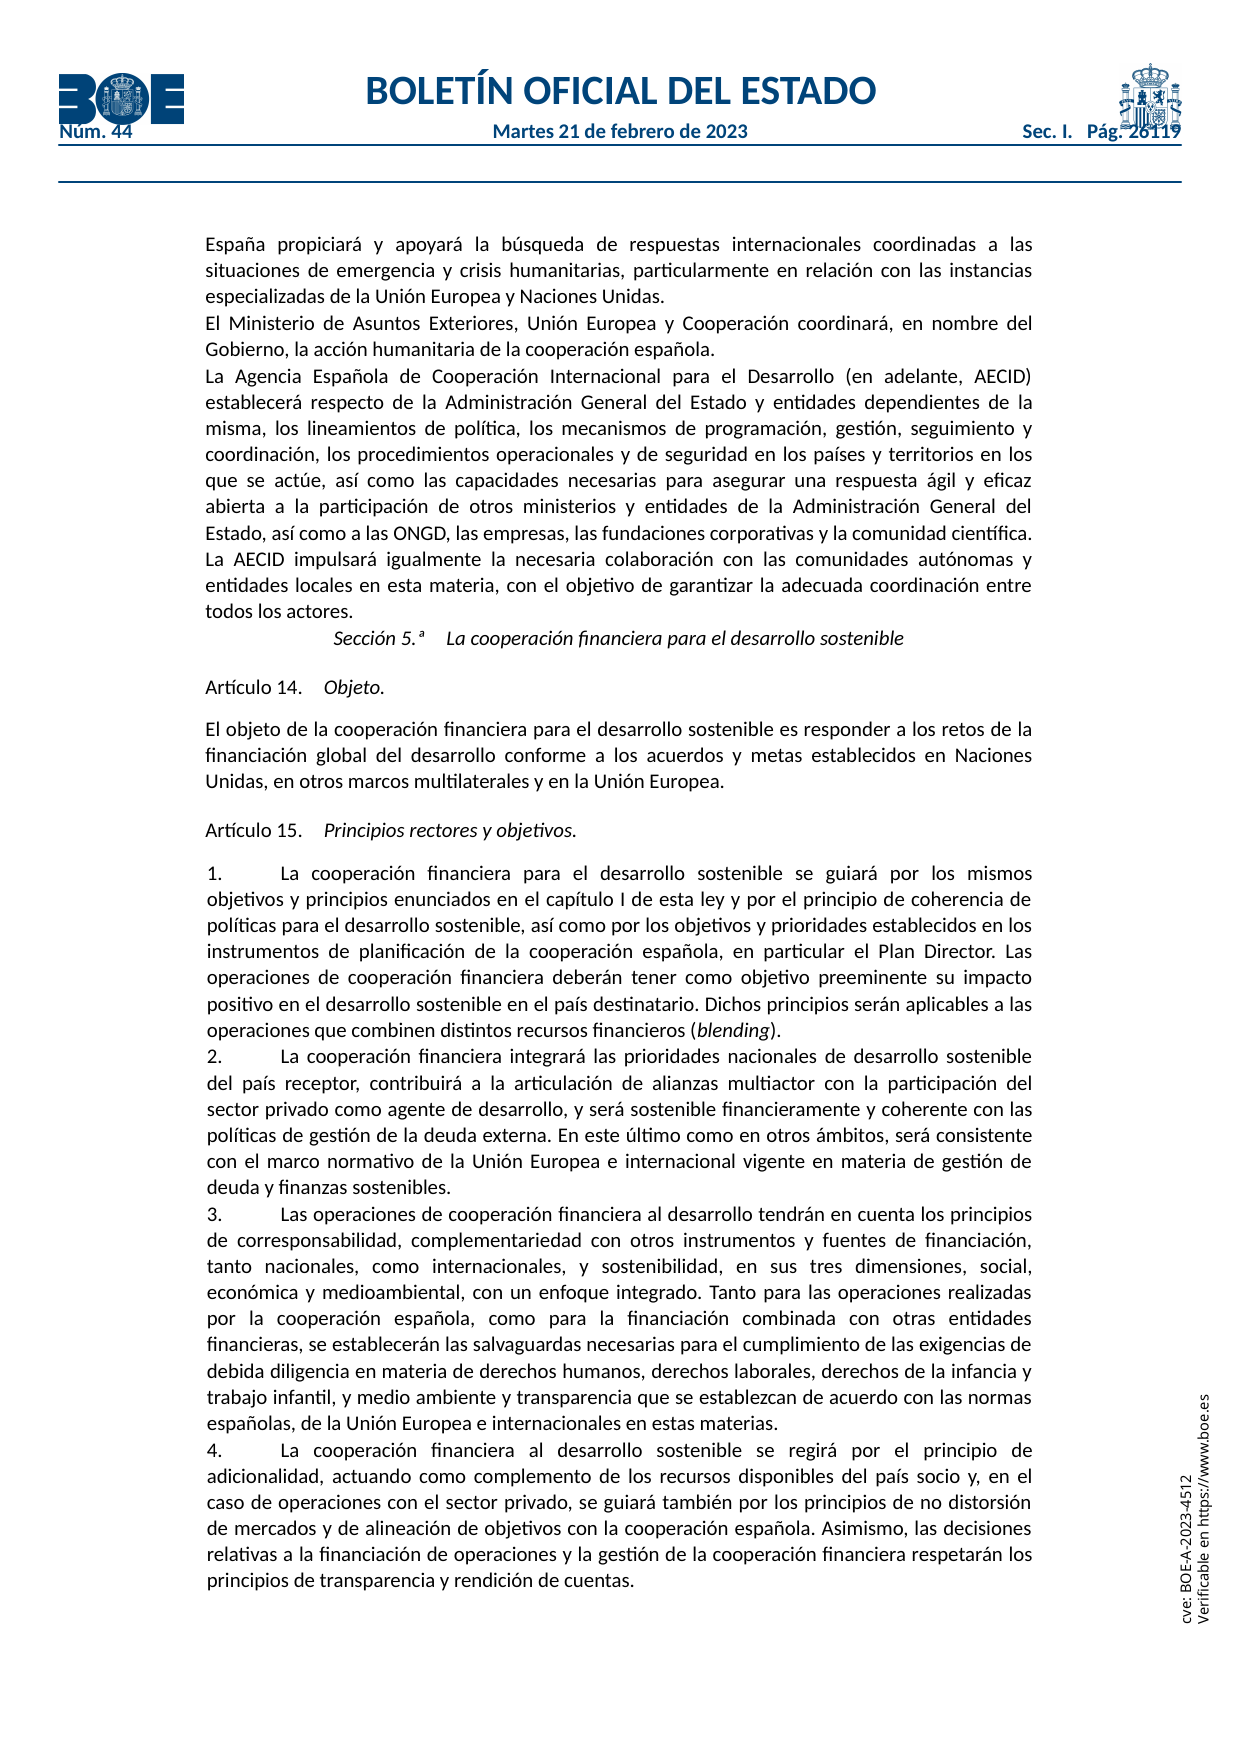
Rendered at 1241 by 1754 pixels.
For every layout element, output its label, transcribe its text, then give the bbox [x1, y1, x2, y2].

text España propiciará y apoyará la búsqueda de respuestas internacionales coordinadas a las situaciones de emergencia y crisis humanitarias, particularmente en relación con las instancias especializadas de la Unión Europea y Naciones Unidas. [205, 231, 1034, 309]
text Sección 5.ª La cooperación financiera para el desarrollo sostenible [207, 625, 1033, 651]
list La cooperación financiera integrará las prioridades nacionales de desarrollo sostenible del país receptor, contribuirá a la articulación de alianzas multiactor con la participación del sector privado como agente de desarrollo, y será sostenible financieramente y coherente con las políticas de gestión de la deuda externa. En este último como en otros ámbitos, será consistente con el marco normativo de la Unión Europea e internacional vigente en materia de gestión de deuda y finanzas sostenibles. [207, 1043, 1034, 1200]
text El Ministerio de Asuntos Exteriores, Unión Europea y Cooperación coordinará, en nombre del Gobierno, la acción humanitaria de la cooperación española. [205, 310, 1034, 362]
text El objeto de la cooperación financiera para el desarrollo sostenible es responder a los retos de la financiación global del desarrollo conforme a los acuerdos y metas establecidos en Naciones Unidas, en otros marcos multilaterales y en la Unión Europea. [205, 716, 1034, 794]
text Artículo 14. Objeto. [205, 674, 1034, 699]
list La cooperación financiera para el desarrollo sostenible se guiará por los mismos objetivos y principios enunciados en el capítulo I de esta ley y por el principio de coherencia de políticas para el desarrollo sostenible, así como por los objetivos y prioridades establecidos en los instrumentos de planificación de la cooperación española, en particular el Plan Director. Las operaciones de cooperación financiera deberán tener como objetivo preeminente su impacto positivo en el desarrollo sostenible en el país destinatario. Dichos principios serán aplicables a las operaciones que combinen distintos recursos financieros (blending). [207, 860, 1034, 1042]
list La cooperación financiera al desarrollo sostenible se regirá por el principio de adicionalidad, actuando como complemento de los recursos disponibles del país socio y, en el caso de operaciones con el sector privado, se guiará también por los principios de no distorsión de mercados y de alineación de objetivos con la cooperación española. Asimismo, las decisiones relativas a la financiación de operaciones y la gestión de la cooperación financiera respetarán los principios de transparencia y rendición de cuentas. [207, 1437, 1034, 1593]
text La Agencia Española de Cooperación Internacional para el Desarrollo (en adelante, AECID) establecerá respecto de la Administración General del Estado y entidades dependientes de la misma, los lineamientos de política, los mecanismos de programación, gestión, seguimiento y coordinación, los procedimientos operacionales y de seguridad en los países y territorios en los que se actúe, así como las capacidades necesarias para asegurar una respuesta ágil y eficaz abierta a la participación de otros ministerios y entidades de la Administración General del Estado, así como a las ONGD, las empresas, las fundaciones corporativas y la comunidad científica. [205, 363, 1034, 545]
text La AECID impulsará igualmente la necesaria colaboración con las comunidades autónomas y entidades locales en esta materia, con el objetivo de garantizar la adecuada coordinación entre todos los actores. [205, 546, 1034, 624]
list Las operaciones de cooperación financiera al desarrollo tendrán en cuenta los principios de corresponsabilidad, complementariedad con otros instrumentos y fuentes de financiación, tanto nacionales, como internacionales, y sostenibilidad, en sus tres dimensiones, social, económica y medioambiental, con un enfoque integrado. Tanto para las operaciones realizadas por la cooperación española, como para la financiación combinada con otras entidades financieras, se establecerán las salvaguardas necesarias para el cumplimiento de las exigencias de debida diligencia en materia de derechos humanos, derechos laborales, derechos de la infancia y trabajo infantil, y medio ambiente y transparencia que se establezcan de acuerdo con las normas españolas, de la Unión Europea e internacionales en estas materias. [207, 1201, 1034, 1436]
text Artículo 15. Principios rectores y objetivos. [205, 817, 1034, 843]
